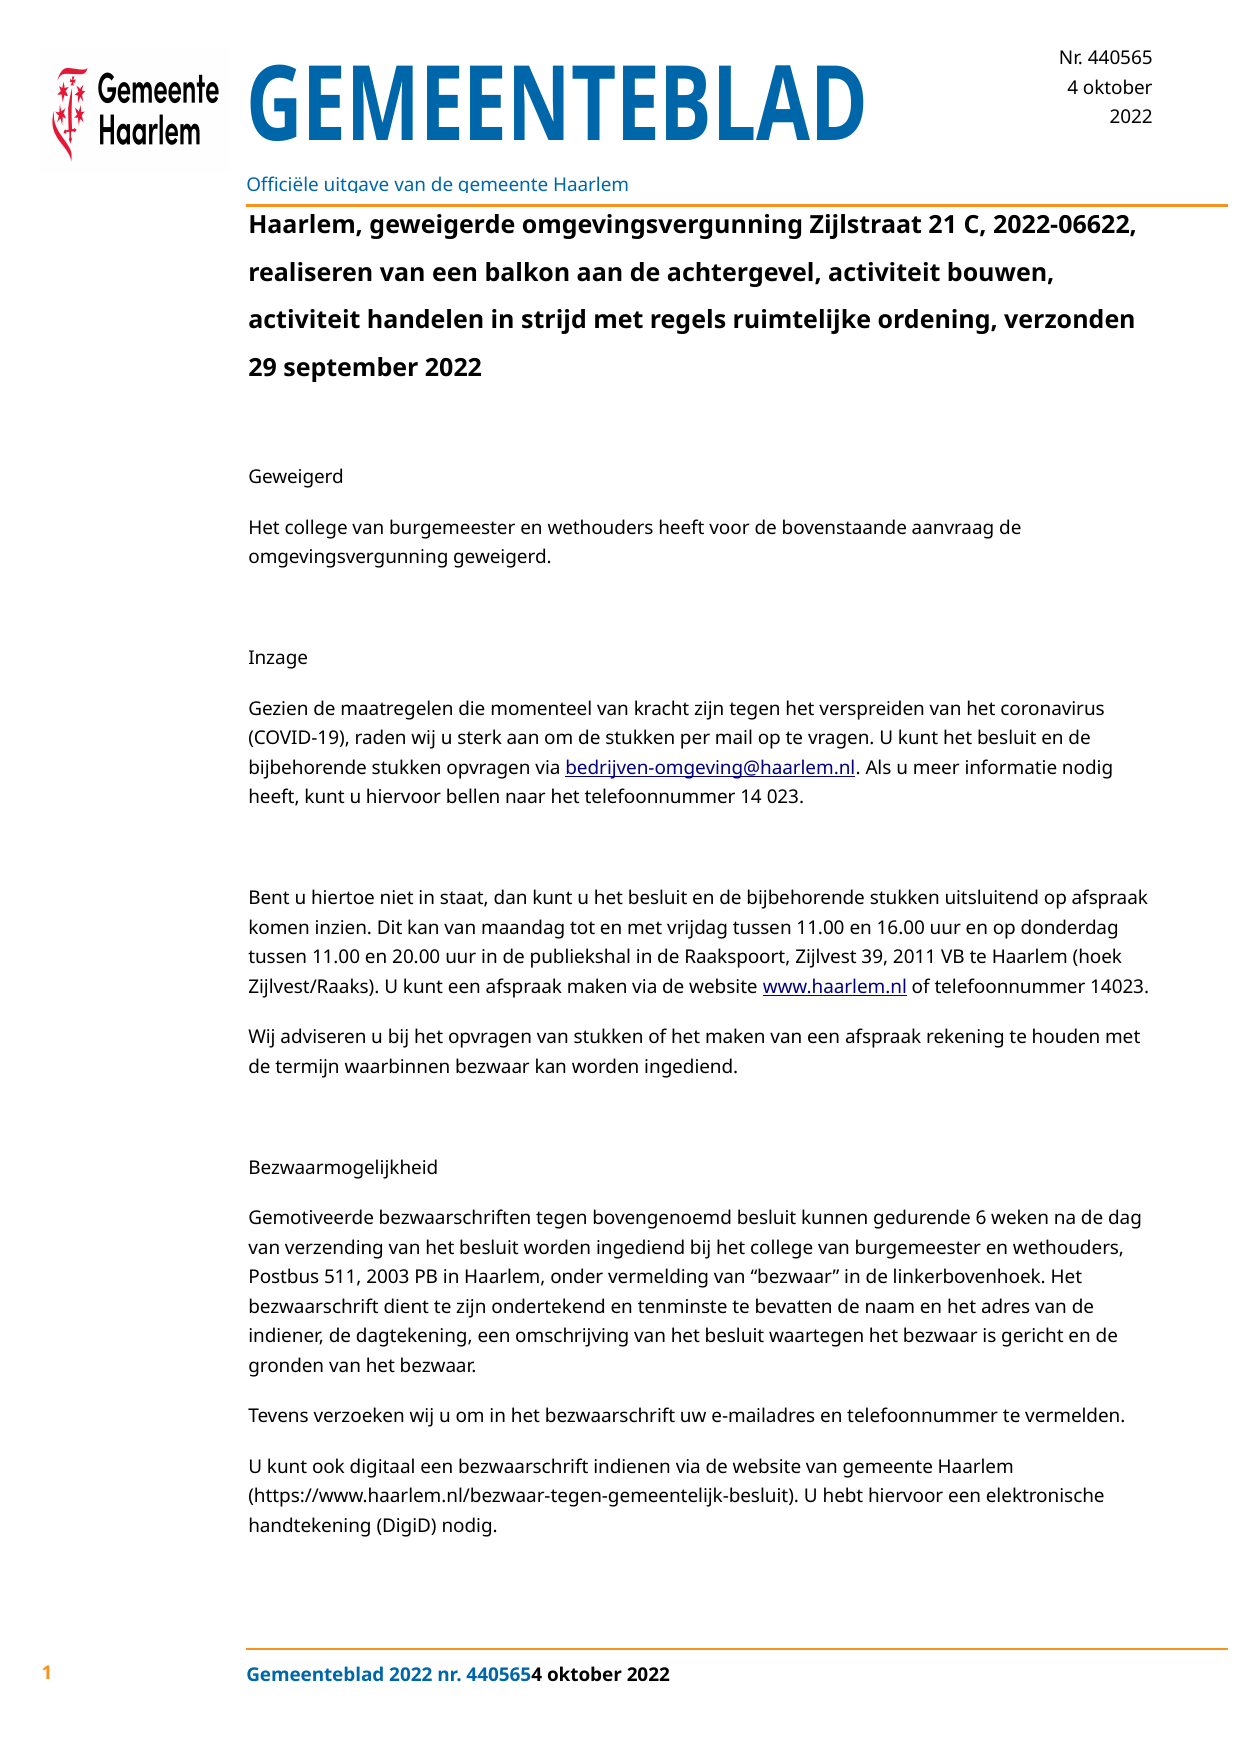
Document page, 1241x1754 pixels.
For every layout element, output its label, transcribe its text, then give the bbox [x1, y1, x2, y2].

picture [41, 47, 231, 172]
text Inzage [248, 644, 1152, 670]
text Het college van burgemeester en wethouders heeft voor de bovenstaande aanvraag de omgevingsvergunning geweigerd. [248, 514, 1152, 569]
text U kunt ook digitaal een bezwaarschrift indienen via de website van gemeente Haarlem (https://www.haarlem.nl/bezwaar-tegen-gemeentelijk-besluit). U hebt hiervoor een elektronische handtekening (DigiD) nodig. [248, 1453, 1152, 1538]
text Bent u hiertoe niet in staat, dan kunt u het besluit en de bijbehorende stukken uitsluitend op afspraak komen inzien. Dit kan van maandag tot en met vrijdag tussen 11.00 en 16.00 uur en op donderdag tussen 11.00 en 20.00 uur in de publiekshal in de Raakspoort, Zijlvest 39, 2011 VB te Haarlem (hoek Zijlvest/Raaks). U kunt een afspraak maken via de website www.haarlem.nl of telefoonnummer 14023. [248, 884, 1152, 999]
text Gemotiveerde bezwaarschriften tegen bovengenoemd besluit kunnen gedurende 6 weken na de dag van verzending van het besluit worden ingediend bij het college van burgemeester en wethouders, Postbus 511, 2003 PB in Haarlem, onder vermelding van “bezwaar” in de linkerbovenhoek. Het bezwaarschrift dient te zijn ondertekend en tenminste te bevatten de naam en het adres van de indiener, de dagtekening, een omschrijving van het besluit waartegen het bezwaar is gericht en de gronden van het bezwaar. [248, 1204, 1152, 1378]
text Haarlem, geweigerde omgevingsvergunning Zijlstraat 21 C, 2022-06622, realiseren van een balkon aan de achtergevel, activiteit bouwen, activiteit handelen in strijd met regels ruimtelijke ordening, verzonden 29 september 2022 [248, 207, 1152, 384]
text Geweigerd [248, 463, 1152, 489]
text Wij adviseren u bij het opvragen van stukken of het maken van een afspraak rekening te houden met de termijn waarbinnen bezwaar kan worden ingediend. [248, 1023, 1152, 1079]
text Gezien de maatregelen die momenteel van kracht zijn tegen het verspreiden van het coronavirus (COVID-19), raden wij u sterk aan om de stukken per mail op te vragen. U kunt het besluit en de bijbehorende stukken opvragen via bedrijven-omgeving@haarlem.nl. Als u meer informatie nodig heeft, kunt u hiervoor bellen naar het telefoonnummer 14 023. [248, 695, 1152, 809]
text Bezwaarmogelijkheid [248, 1154, 1152, 1180]
text Tevens verzoeken wij u om in het bezwaarschrift uw e-mailadres en telefoonnummer te vermelden. [248, 1403, 1152, 1428]
